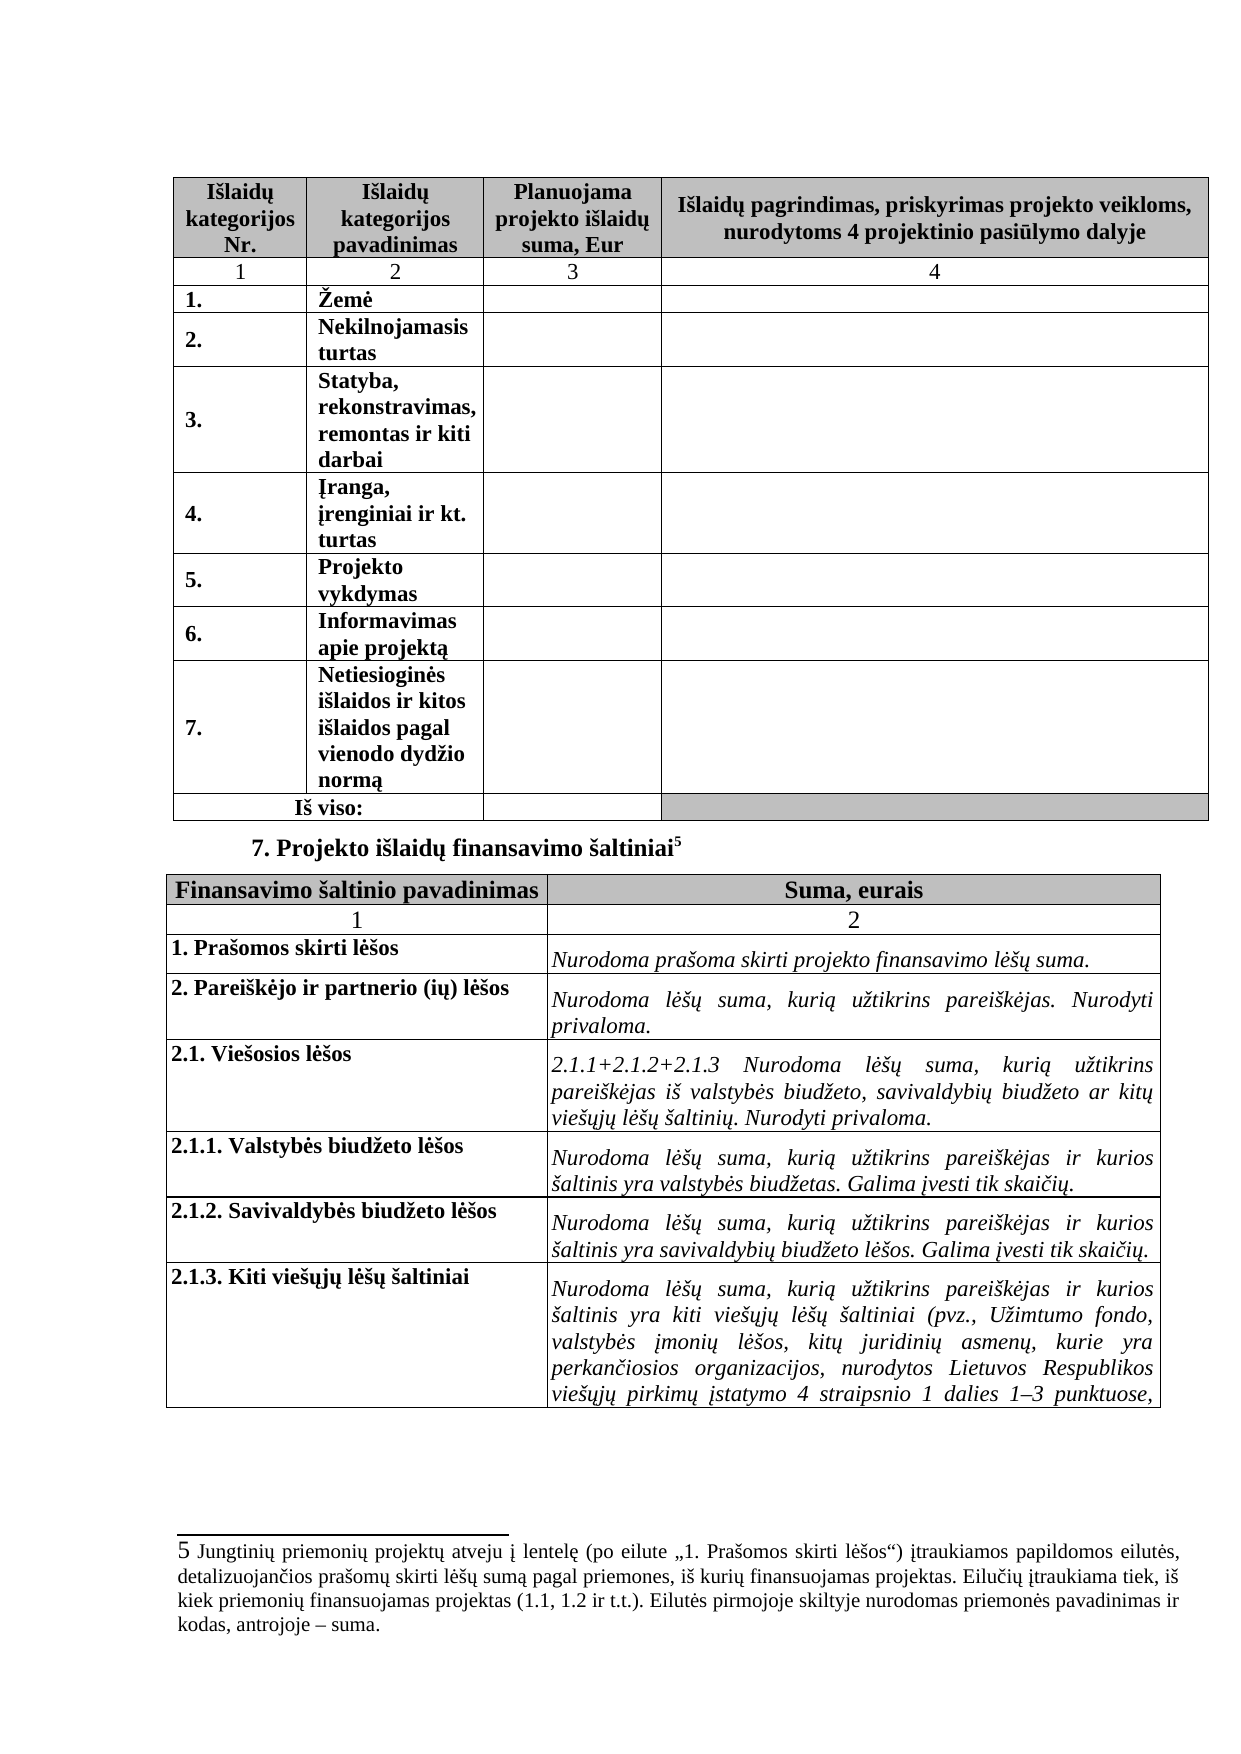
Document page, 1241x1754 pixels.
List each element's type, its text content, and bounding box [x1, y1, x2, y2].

table_cell Informavimas apie projektą [307, 607, 483, 660]
text Jungtinių priemonių projektų atveju į lentelę (po eilute „1. Prašomos skirti lėšos“) įtraukiamos papildomos eilutės, detalizuojančios prašomų skirti lėšų sumą pagal priemones, iš kurių finansuojamas projektas. Eilučių įtraukiama tiek, iš kiek priemonių finansuojamas projektas (1.1, 1.2 ir t.t.). Eilutės pirmojoje skiltyje nurodomas priemonės pavadinimas ir kodas, antrojoje – suma. [177, 1535, 1181, 1636]
table_cell Nurodoma lėšų suma, kurią užtikrins pareiškėjas ir kurios šaltinis yra valstybės biudžetas. Galima įvesti tik skaičių. [548, 1132, 1160, 1196]
table_cell 6. [174, 607, 306, 660]
table_cell [484, 313, 661, 366]
table_cell [484, 794, 661, 820]
table_cell [662, 661, 1208, 793]
table_cell 1. Prašomos skirti lėšos [167, 935, 547, 973]
table_cell [484, 367, 661, 472]
table_cell [662, 286, 1208, 312]
table_cell [662, 554, 1208, 606]
table_cell [662, 367, 1208, 472]
table_cell [484, 607, 661, 660]
text 7. Projekto išlaidų finansavimo šaltiniai [177, 833, 1181, 862]
table_cell 2.1.1+2.1.2+2.1.3 Nurodoma lėšų suma, kurią užtikrins pareiškėjas iš valstybės biudžeto, savivaldybių biudžeto ar kitų viešųjų lėšų šaltinių. Nurodyti privaloma. [548, 1040, 1160, 1131]
table_cell 2.1.2. Savivaldybės biudžeto lėšos [167, 1198, 547, 1262]
table_cell [484, 661, 661, 793]
table_cell 5. [174, 554, 306, 606]
table_cell 3. [174, 367, 306, 472]
table_cell 4 [662, 258, 1208, 285]
table_cell 2. Pareiškėjo ir partnerio (ių) lėšos [167, 974, 547, 1038]
table_header Planuojama projekto išlaidų suma, Eur [484, 178, 661, 257]
table_cell 1. [174, 286, 306, 312]
table_cell 2 [548, 905, 1160, 933]
table_cell 2.1. Viešosios lėšos [167, 1040, 547, 1131]
table_cell Projekto vykdymas [307, 554, 483, 606]
table_cell 1 [167, 905, 547, 933]
table_cell 3 [484, 258, 661, 285]
table_cell [662, 794, 1208, 820]
table_cell 2. [174, 313, 306, 366]
table_cell Žemė [307, 286, 483, 312]
table_cell Įranga, įrenginiai ir kt. turtas [307, 473, 483, 552]
table_header Finansavimo šaltinio pavadinimas [167, 875, 547, 904]
table_cell Nurodoma prašoma skirti projekto finansavimo lėšų suma. [548, 935, 1160, 973]
table_cell Netiesioginės išlaidos ir kitos išlaidos pagal vienodo dydžio normą [307, 661, 483, 793]
table_cell 2.1.3. Kiti viešųjų lėšų šaltiniai [167, 1263, 547, 1407]
table_cell [484, 473, 661, 552]
table_cell 7. [174, 661, 306, 793]
table_cell [662, 473, 1208, 552]
table_header Išlaidų kategorijos pavadinimas [307, 178, 483, 257]
table_cell [662, 607, 1208, 660]
table_cell 1 [174, 258, 306, 285]
table_cell [484, 554, 661, 606]
table_cell Nurodoma lėšų suma, kurią užtikrins pareiškėjas ir kurios šaltinis yra kiti viešųjų lėšų šaltiniai (pvz., Užimtumo fondo, valstybės įmonių lėšos, kitų juridinių asmenų, kurie yra perkančiosios organizacijos, nurodytos Lietuvos Respublikos viešųjų pirkimų įstatymo 4 straipsnio 1 dalies 1–3 punktuose, [548, 1263, 1160, 1407]
table_cell [484, 286, 661, 312]
table_cell Nurodoma lėšų suma, kurią užtikrins pareiškėjas ir kurios šaltinis yra savivaldybių biudžeto lėšos. Galima įvesti tik skaičių. [548, 1198, 1160, 1262]
table_cell Nurodoma lėšų suma, kurią užtikrins pareiškėjas. Nurodyti privaloma. [548, 974, 1160, 1038]
table_header Išlaidų pagrindimas, priskyrimas projekto veikloms, nurodytoms 4 projektinio pasiūlymo dalyje [662, 178, 1208, 257]
table_header Išlaidų kategorijos Nr. [174, 178, 306, 257]
table_cell 2.1.1. Valstybės biudžeto lėšos [167, 1132, 547, 1196]
table_cell 2 [307, 258, 483, 285]
table_cell [662, 313, 1208, 366]
table_header Suma, eurais [548, 875, 1160, 904]
table_cell Nekilnojamasis turtas [307, 313, 483, 366]
table_cell Statyba, rekonstravimas, remontas ir kiti darbai [307, 367, 483, 472]
table_cell Iš viso: [174, 794, 483, 820]
table_cell 4. [174, 473, 306, 552]
